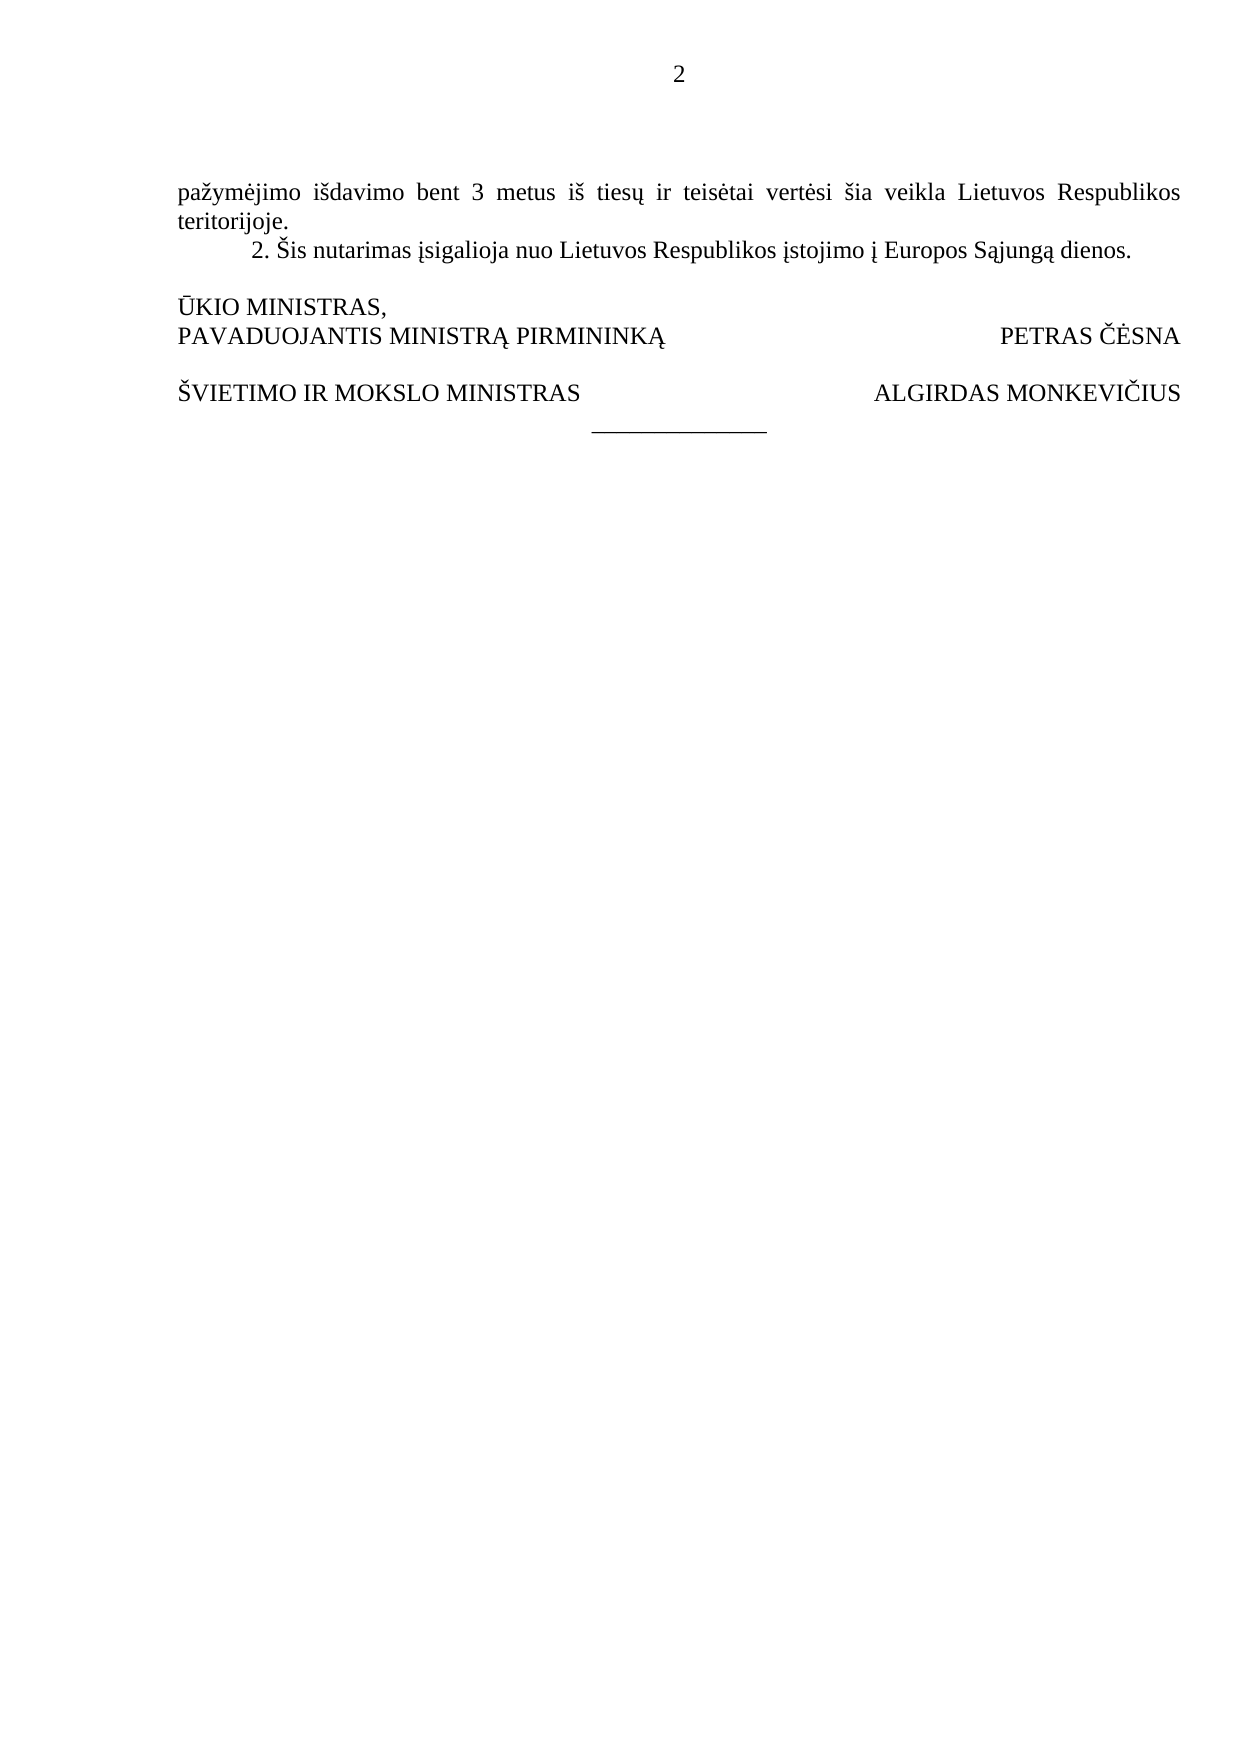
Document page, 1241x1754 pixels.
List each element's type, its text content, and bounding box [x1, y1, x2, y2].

text pažymėjimo išdavimo bent 3 metus iš tiesų ir teisėtai vertėsi šia veikla Lietuvos Respublikos teritorijoje. [177, 177, 1181, 235]
text ŠVIETIMO IR MOKSLO MINISTRAS ALGIRDAS MONKEVIČIUS [177, 378, 1181, 407]
text 2. Šis nutarimas įsigalioja nuo Lietuvos Respublikos įstojimo į Europos Sąjungą dienos. [177, 235, 1181, 263]
text ŪKIO MINISTRAS, [177, 292, 1181, 321]
text PAVADUOJANTIS MINISTRĄ PIRMININKĄ PETRAS ČĖSNA [177, 321, 1181, 350]
text ______________ [177, 407, 1181, 436]
